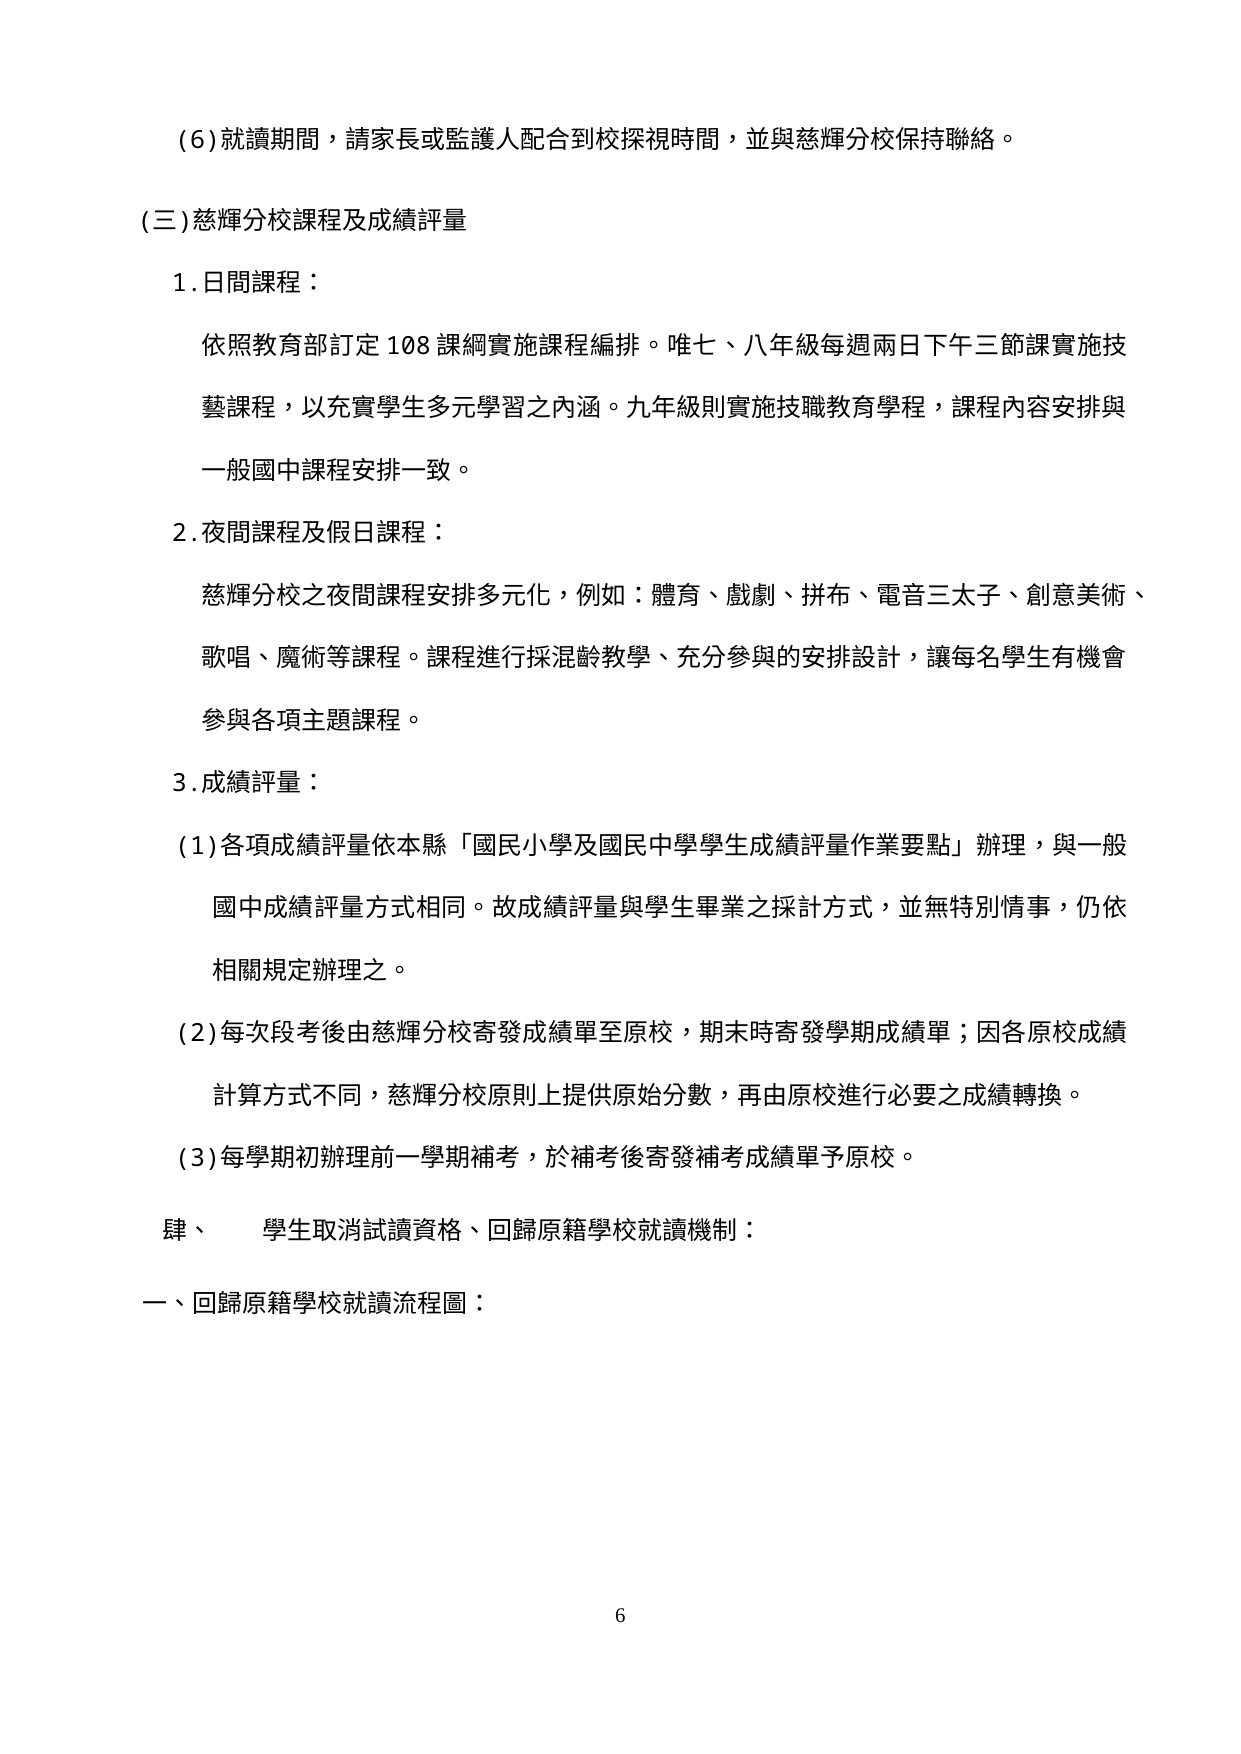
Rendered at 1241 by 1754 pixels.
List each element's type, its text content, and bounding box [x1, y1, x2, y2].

text 2.夜間課程及假日課程： [172, 489, 1128, 552]
text (6)就讀期間，請家長或監護人配合到校探視時間，並與慈輝分校保持聯絡。 [175, 96, 1128, 158]
text (三)慈輝分校課程及成績評量 [137, 177, 1128, 239]
text (3)每學期初辦理前一學期補考，於補考後寄發補考成績單予原校。 [175, 1114, 1128, 1177]
text 一、回歸原籍學校就讀流程圖： [142, 1260, 1128, 1323]
list 學生取消試讀資格、回歸原籍學校就讀機制： [162, 1187, 1128, 1250]
text (2)每次段考後由慈輝分校寄發成績單至原校，期末時寄發學期成績單；因各原校成績計算方式不同，慈輝分校原則上提供原始分數，再由原校進行必要之成績轉換。 [175, 989, 1128, 1114]
text 慈輝分校之夜間課程安排多元化，例如：體育、戲劇、拼布、電音三太子、創意美術、歌唱、魔術等課程。課程進行採混齡教學、充分參與的安排設計，讓每名學生有機會參與各項主題課程。 [201, 552, 1128, 739]
text 3.成績評量： [172, 739, 1128, 802]
text 依照教育部訂定108課綱實施課程編排。唯七、八年級每週兩日下午三節課實施技藝課程，以充實學生多元學習之內涵。九年級則實施技職教育學程，課程內容安排與一般國中課程安排一致。 [201, 302, 1128, 489]
text 1.日間課程： [172, 239, 1128, 302]
text (1)各項成績評量依本縣「國民小學及國民中學學生成績評量作業要點」辦理，與一般國中成績評量方式相同。故成績評量與學生畢業之採計方式，並無特別情事，仍依相關規定辦理之。 [175, 802, 1128, 989]
